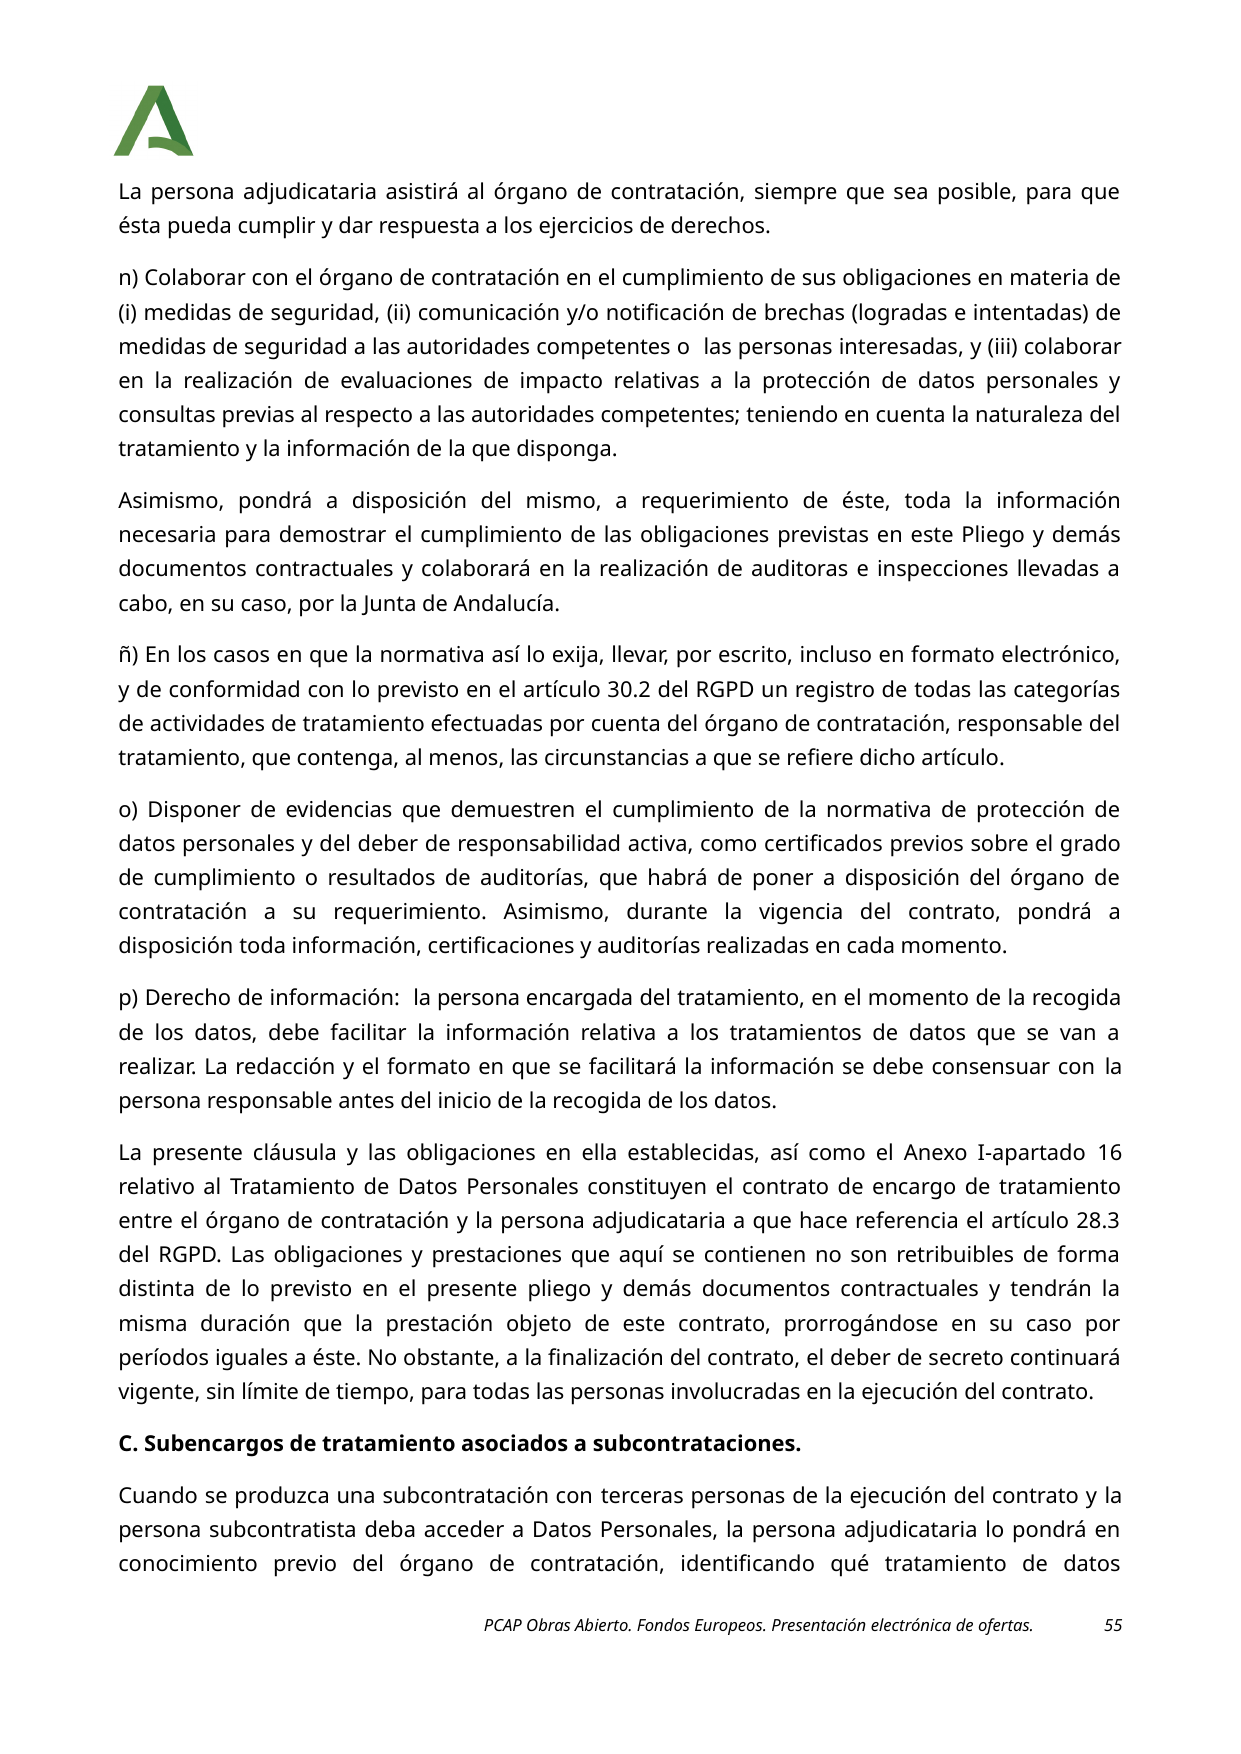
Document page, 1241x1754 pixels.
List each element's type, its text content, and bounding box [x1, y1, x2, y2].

text ñ) En los casos en que la normativa así lo exija, llevar, por escrito, incluso en formato electrónico, y de conformidad con lo previsto en el artículo 30.2 del RGPD un registro de todas las categorías de actividades de tratamiento efectuadas por cuenta del órgano de contratación, responsable del tratamiento, que contenga, al menos, las circunstancias a que se refiere dicho artículo. [118, 639, 1122, 772]
text C. Subencargos de tratamiento asociados a subcontrataciones. [118, 1428, 1122, 1458]
text Asimismo, pondrá a disposición del mismo, a requerimiento de éste, toda la información necesaria para demostrar el cumplimiento de las obligaciones previstas en este Pliego y demás documentos contractuales y colaborará en la realización de auditoras e inspecciones llevadas a cabo, en su caso, por la Junta de Andalucía. [118, 485, 1122, 617]
text Cuando se produzca una subcontratación con terceras personas de la ejecución del contrato y la persona subcontratista deba acceder a Datos Personales, la persona adjudicataria lo pondrá en conocimiento previo del órgano de contratación, identificando qué tratamiento de datos [118, 1480, 1122, 1578]
text La persona adjudicataria asistirá al órgano de contratación, siempre que sea posible, para que ésta pueda cumplir y dar respuesta a los ejercicios de derechos. [118, 176, 1122, 240]
text p) Derecho de información: la persona encargada del tratamiento, en el momento de la recogida de los datos, debe facilitar la información relativa a los tratamientos de datos que se van a realizar. La redacción y el formato en que se facilitará la información se debe consensuar con la persona responsable antes del inicio de la recogida de los datos. [118, 982, 1122, 1115]
text o) Disponer de evidencias que demuestren el cumplimiento de la normativa de protección de datos personales y del deber de responsabilidad activa, como certificados previos sobre el grado de cumplimiento o resultados de auditorías, que habrá de poner a disposición del órgano de contratación a su requerimiento. Asimismo, durante la vigencia del contrato, pondrá a disposición toda información, certificaciones y auditorías realizadas en cada momento. [118, 794, 1122, 960]
text n) Colaborar con el órgano de contratación en el cumplimiento de sus obligaciones en materia de (i) medidas de seguridad, (ii) comunicación y/o notificación de brechas (logradas e intentadas) de medidas de seguridad a las autoridades competentes o las personas interesadas, y (iii) colaborar en la realización de evaluaciones de impacto relativas a la protección de datos personales y consultas previas al respecto a las autoridades competentes; teniendo en cuenta la naturaleza del tratamiento y la información de la que disponga. [118, 262, 1122, 463]
picture [109, 81, 198, 160]
text La presente cláusula y las obligaciones en ella establecidas, así como el Anexo I-apartado 16 relativo al Tratamiento de Datos Personales constituyen el contrato de encargo de tratamiento entre el órgano de contratación y la persona adjudicataria a que hace referencia el artículo 28.3 del RGPD. Las obligaciones y prestaciones que aquí se contienen no son retribuibles de forma distinta de lo previsto en el presente pliego y demás documentos contractuales y tendrán la misma duración que la prestación objeto de este contrato, prorrogándose en su caso por períodos iguales a éste. No obstante, a la finalización del contrato, el deber de secreto continuará vigente, sin límite de tiempo, para todas las personas involucradas en la ejecución del contrato. [118, 1137, 1122, 1406]
